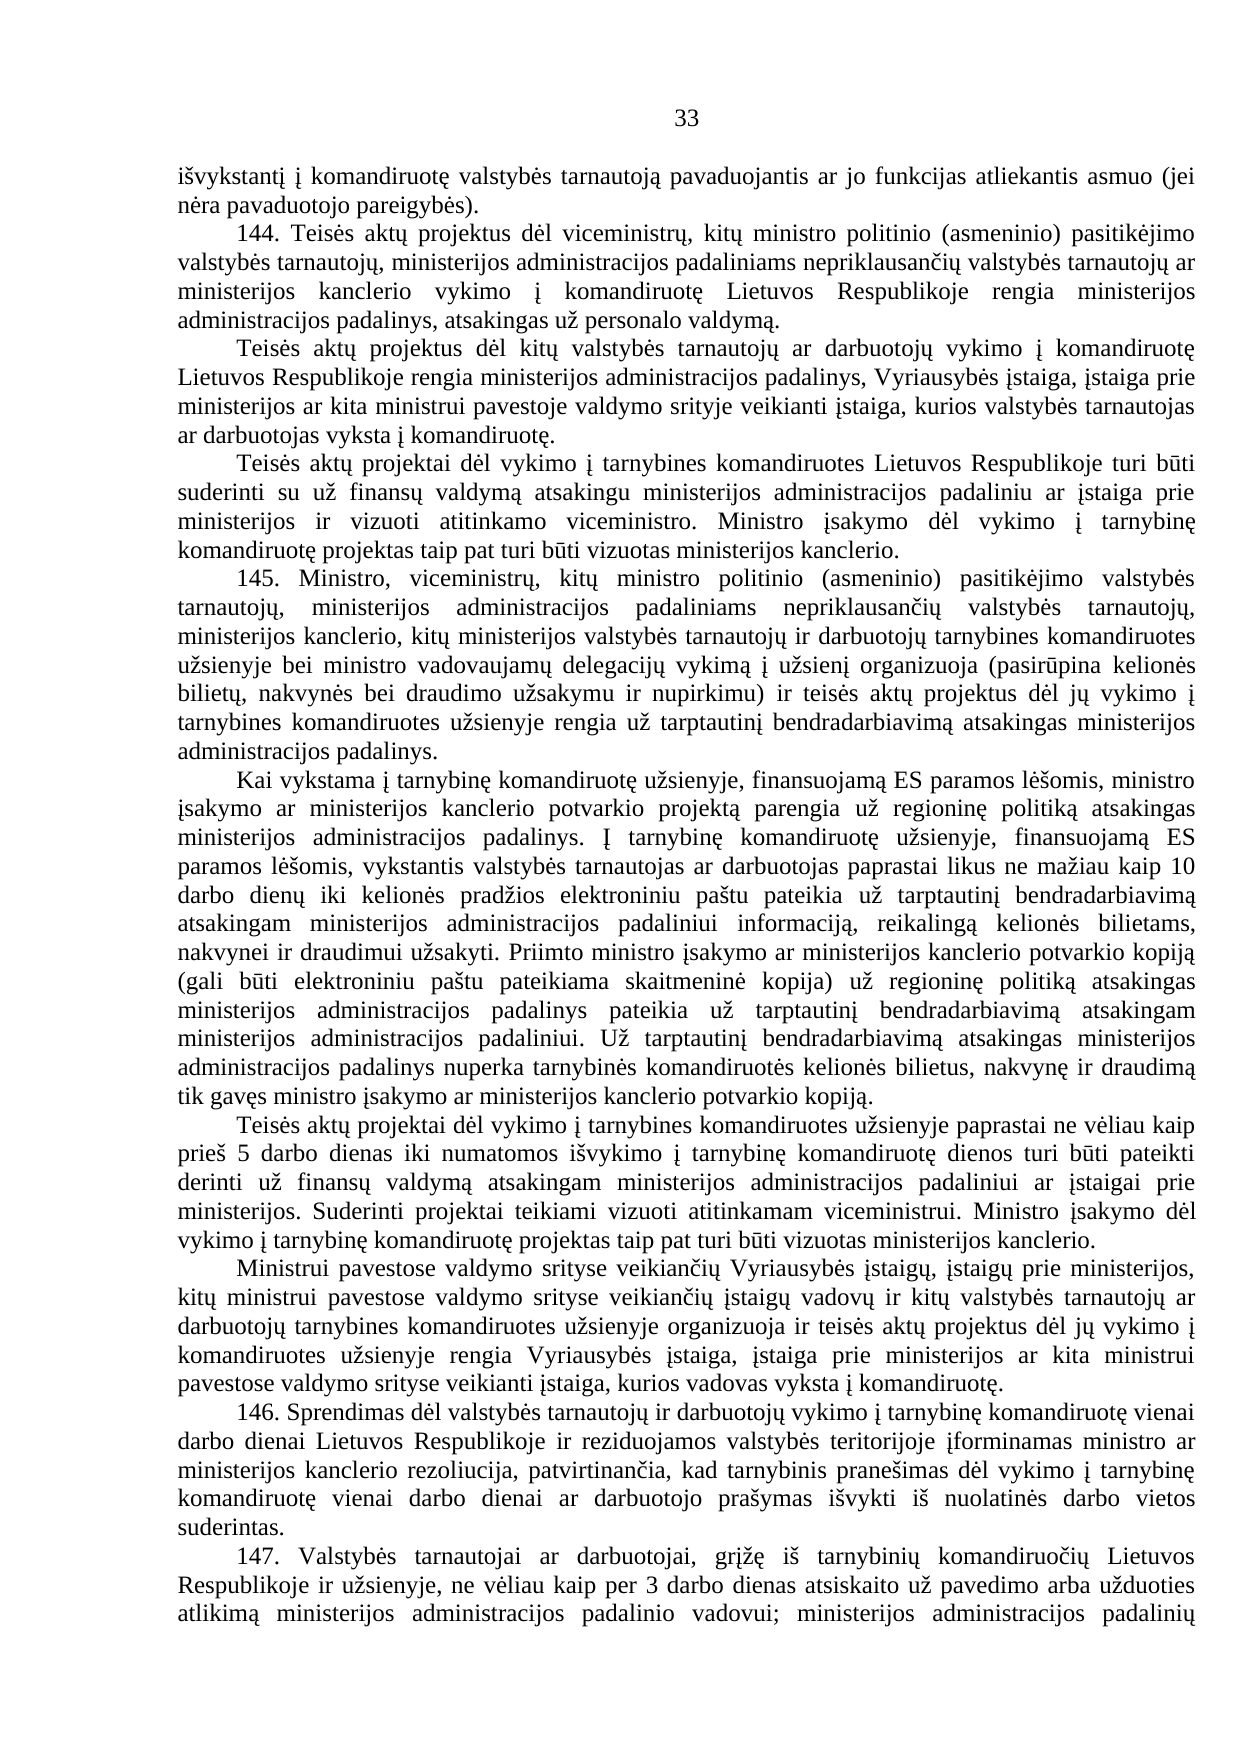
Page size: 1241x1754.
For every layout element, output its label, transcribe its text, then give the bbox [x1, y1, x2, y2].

text 144. Teisės aktų projektus dėl viceministrų, kitų ministro politinio (asmeninio) pasitikėjimo valstybės tarnautojų, ministerijos administracijos padaliniams nepriklausančių valstybės tarnautojų ar ministerijos kanclerio vykimo į komandiruotę Lietuvos Respublikoje rengia ministerijos administracijos padalinys, atsakingas už personalo valdymą. [177, 218, 1196, 333]
text Teisės aktų projektai dėl vykimo į tarnybines komandiruotes užsienyje paprastai ne vėliau kaip prieš 5 darbo dienas iki numatomos išvykimo į tarnybinę komandiruotę dienos turi būti pateikti derinti už finansų valdymą atsakingam ministerijos administracijos padaliniui ar įstaigai prie ministerijos. Suderinti projektai teikiami vizuoti atitinkamam viceministrui. Ministro įsakymo dėl vykimo į tarnybinę komandiruotę projektas taip pat turi būti vizuotas ministerijos kanclerio. [177, 1110, 1196, 1253]
text Kai vykstama į tarnybinę komandiruotę užsienyje, finansuojamą ES paramos lėšomis, ministro įsakymo ar ministerijos kanclerio potvarkio projektą parengia už regioninę politiką atsakingas ministerijos administracijos padalinys. Į tarnybinę komandiruotę užsienyje, finansuojamą ES paramos lėšomis, vykstantis valstybės tarnautojas ar darbuotojas paprastai likus ne mažiau kaip 10 darbo dienų iki kelionės pradžios elektroniniu paštu pateikia už tarptautinį bendradarbiavimą atsakingam ministerijos administracijos padaliniui informaciją, reikalingą kelionės bilietams, nakvynei ir draudimui užsakyti. Priimto ministro įsakymo ar ministerijos kanclerio potvarkio kopiją (gali būti elektroniniu paštu pateikiama skaitmeninė kopija) už regioninę politiką atsakingas ministerijos administracijos padalinys pateikia už tarptautinį bendradarbiavimą atsakingam ministerijos administracijos padaliniui. Už tarptautinį bendradarbiavimą atsakingas ministerijos administracijos padalinys nuperka tarnybinės komandiruotės kelionės bilietus, nakvynę ir draudimą tik gavęs ministro įsakymo ar ministerijos kanclerio potvarkio kopiją. [177, 765, 1196, 1110]
text išvykstantį į komandiruotę valstybės tarnautoją pavaduojantis ar jo funkcijas atliekantis asmuo (jei nėra pavaduotojo pareigybės). [177, 161, 1196, 218]
text Ministrui pavestose valdymo srityse veikiančių Vyriausybės įstaigų, įstaigų prie ministerijos, kitų ministrui pavestose valdymo srityse veikiančių įstaigų vadovų ir kitų valstybės tarnautojų ar darbuotojų tarnybines komandiruotes užsienyje organizuoja ir teisės aktų projektus dėl jų vykimo į komandiruotes užsienyje rengia Vyriausybės įstaiga, įstaiga prie ministerijos ar kita ministrui pavestose valdymo srityse veikianti įstaiga, kurios vadovas vyksta į komandiruotę. [177, 1253, 1196, 1397]
text Teisės aktų projektai dėl vykimo į tarnybines komandiruotes Lietuvos Respublikoje turi būti suderinti su už finansų valdymą atsakingu ministerijos administracijos padaliniu ar įstaiga prie ministerijos ir vizuoti atitinkamo viceministro. Ministro įsakymo dėl vykimo į tarnybinę komandiruotę projektas taip pat turi būti vizuotas ministerijos kanclerio. [177, 448, 1196, 563]
text 146. Sprendimas dėl valstybės tarnautojų ir darbuotojų vykimo į tarnybinę komandiruotę vienai darbo dienai Lietuvos Respublikoje ir reziduojamos valstybės teritorijoje įforminamas ministro ar ministerijos kanclerio rezoliucija, patvirtinančia, kad tarnybinis pranešimas dėl vykimo į tarnybinę komandiruotę vienai darbo dienai ar darbuotojo prašymas išvykti iš nuolatinės darbo vietos suderintas. [177, 1397, 1196, 1541]
text Teisės aktų projektus dėl kitų valstybės tarnautojų ar darbuotojų vykimo į komandiruotę Lietuvos Respublikoje rengia ministerijos administracijos padalinys, Vyriausybės įstaiga, įstaiga prie ministerijos ar kita ministrui pavestoje valdymo srityje veikianti įstaiga, kurios valstybės tarnautojas ar darbuotojas vyksta į komandiruotę. [177, 333, 1196, 448]
text 147. Valstybės tarnautojai ar darbuotojai, grįžę iš tarnybinių komandiruočių Lietuvos Respublikoje ir užsienyje, ne vėliau kaip per 3 darbo dienas atsiskaito už pavedimo arba užduoties atlikimą ministerijos administracijos padalinio vadovui; ministerijos administracijos padalinių [177, 1541, 1196, 1627]
text 145. Ministro, viceministrų, kitų ministro politinio (asmeninio) pasitikėjimo valstybės tarnautojų, ministerijos administracijos padaliniams nepriklausančių valstybės tarnautojų, ministerijos kanclerio, kitų ministerijos valstybės tarnautojų ir darbuotojų tarnybines komandiruotes užsienyje bei ministro vadovaujamų delegacijų vykimą į užsienį organizuoja (pasirūpina kelionės bilietų, nakvynės bei draudimo užsakymu ir nupirkimu) ir teisės aktų projektus dėl jų vykimo į tarnybines komandiruotes užsienyje rengia už tarptautinį bendradarbiavimą atsakingas ministerijos administracijos padalinys. [177, 563, 1196, 765]
